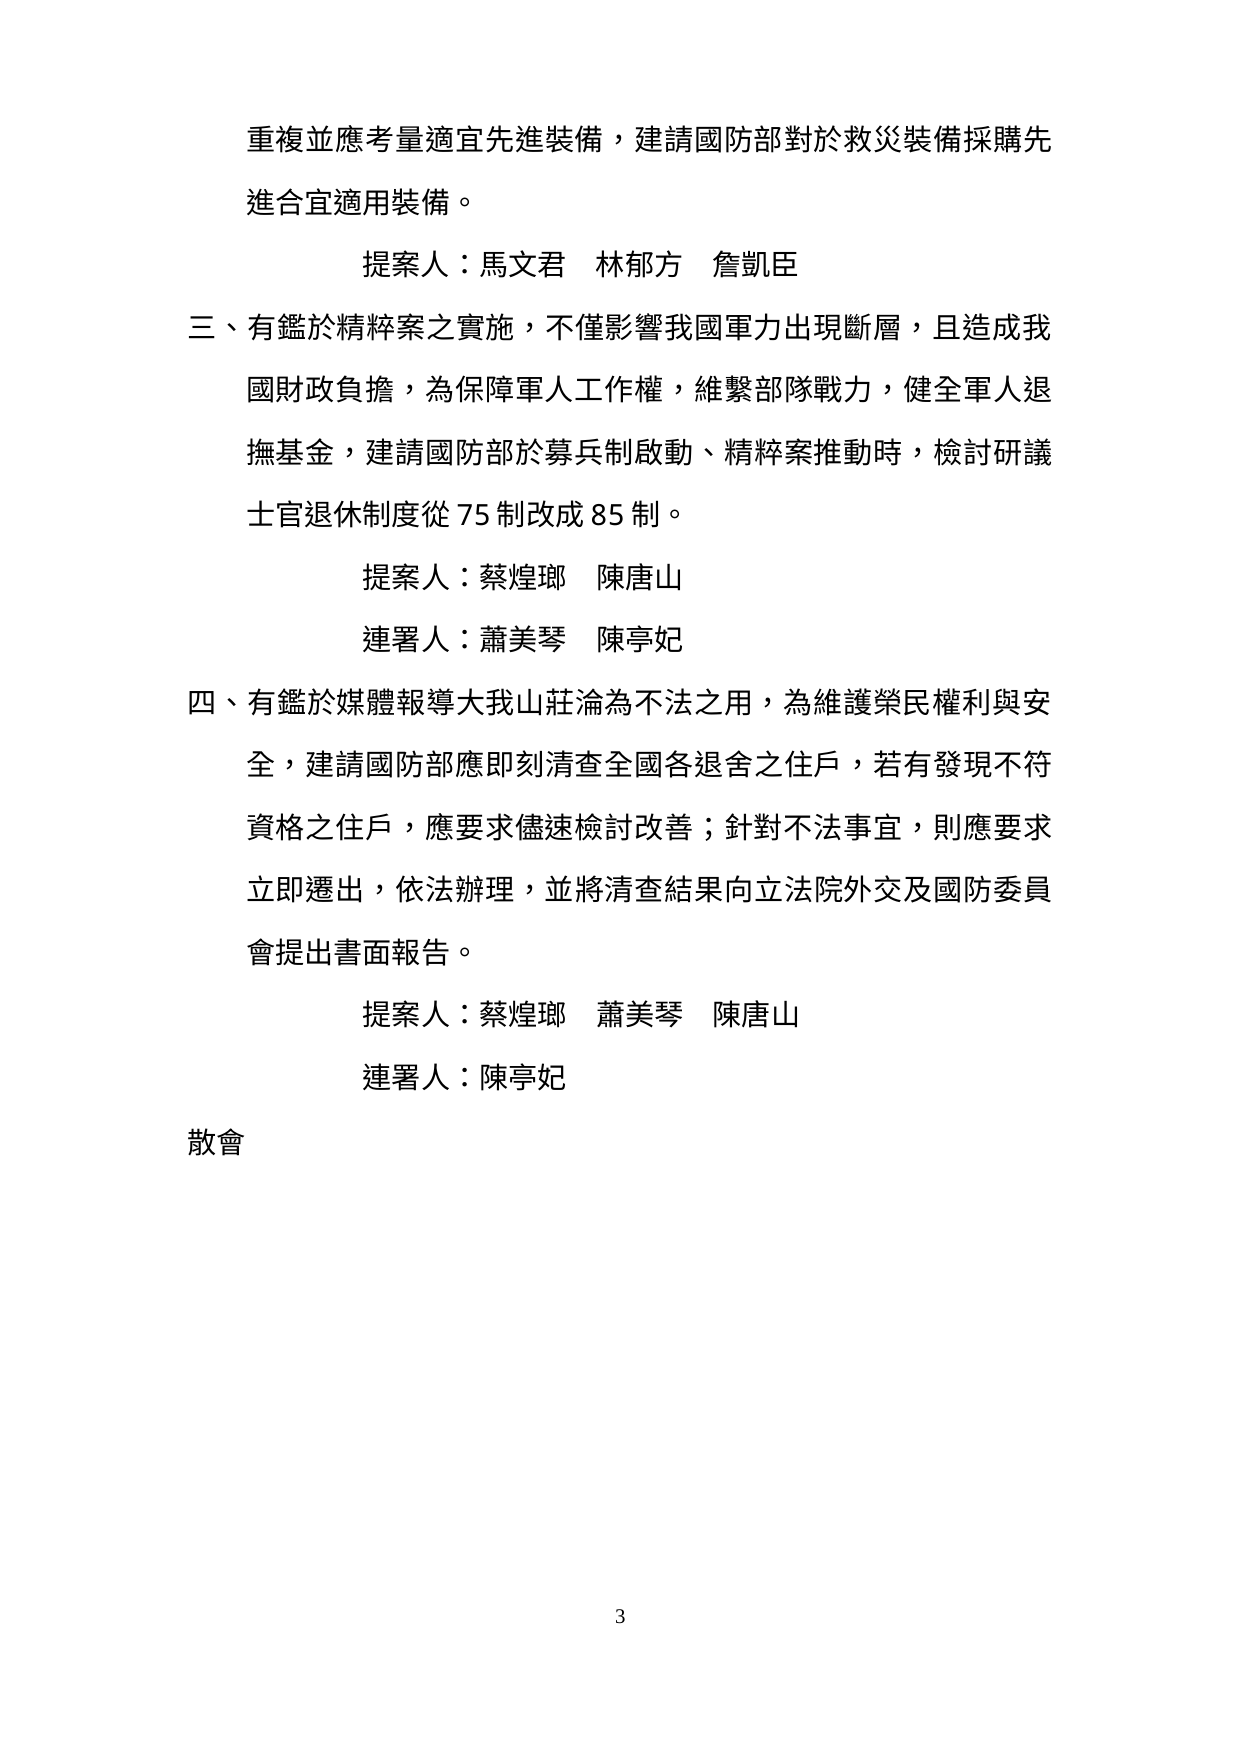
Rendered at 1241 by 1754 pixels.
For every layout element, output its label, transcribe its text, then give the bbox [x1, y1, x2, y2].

text 連署人：陳亭妃 [187, 1034, 1053, 1096]
text 散會 [187, 1115, 1053, 1163]
text 三、有鑑於精粹案之實施，不僅影響我國軍力出現斷層，且造成我國財政負擔，為保障軍人工作權，維繫部隊戰力，健全軍人退撫基金，建請國防部於募兵制啟動、精粹案推動時，檢討研議士官退休制度從75制改成85制。 [187, 284, 1053, 534]
text 四、有鑑於媒體報導大我山莊淪為不法之用，為維護榮民權利與安全，建請國防部應即刻清查全國各退舍之住戶，若有發現不符資格之住戶，應要求儘速檢討改善；針對不法事宜，則應要求立即遷出，依法辦理，並將清查結果向立法院外交及國防委員會提出書面報告。 [187, 659, 1053, 971]
text 提案人：蔡煌瑯 蕭美琴 陳唐山 [187, 971, 1053, 1034]
text 重複並應考量適宜先進裝備，建請國防部對於救災裝備採購先進合宜適用裝備。 [187, 96, 1053, 221]
text 連署人：蕭美琴 陳亭妃 [187, 596, 1053, 659]
text 提案人：馬文君 林郁方 詹凱臣 [246, 221, 1053, 284]
text 提案人：蔡煌瑯 陳唐山 [187, 534, 1053, 596]
